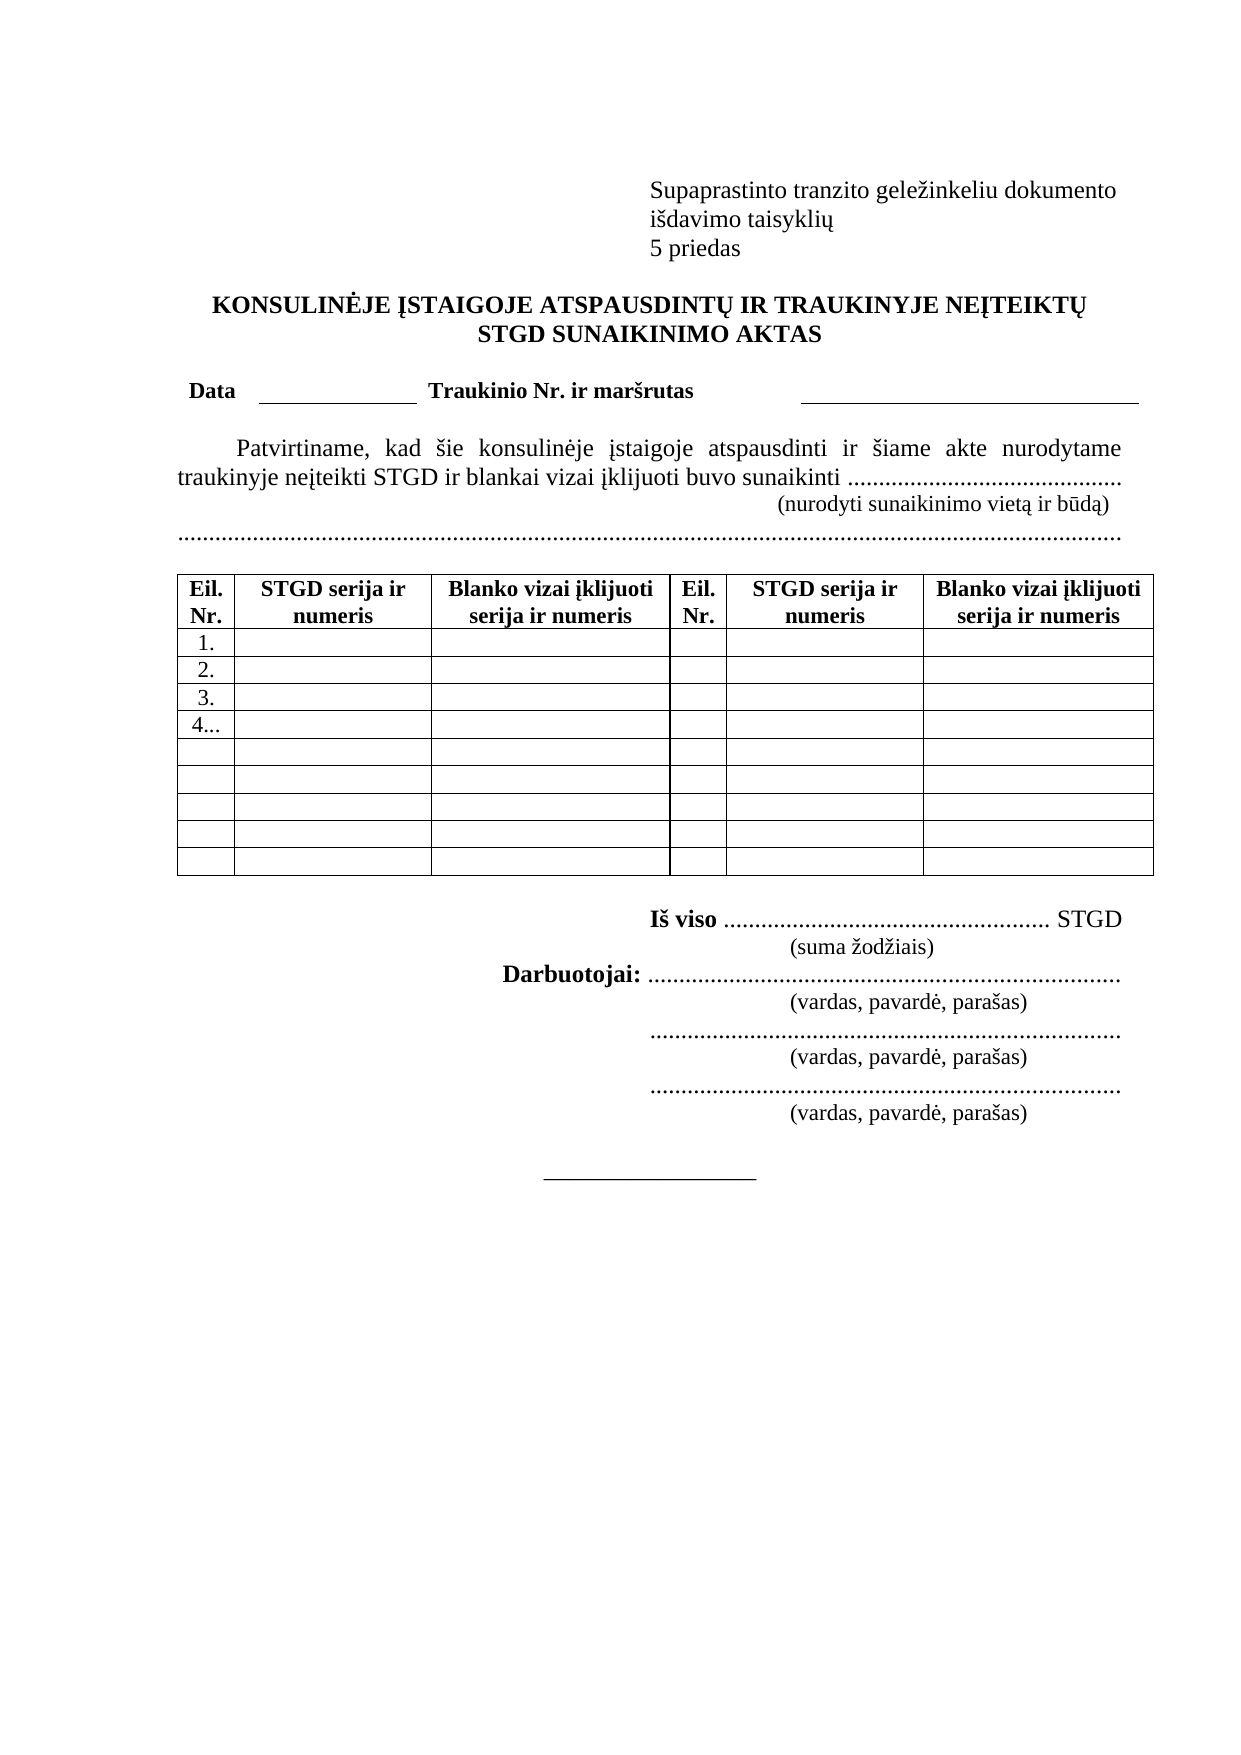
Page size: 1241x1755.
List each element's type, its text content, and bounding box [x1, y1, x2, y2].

table_cell [235, 629, 431, 656]
table_cell [432, 711, 669, 738]
table_cell [727, 711, 923, 738]
table_cell [671, 739, 726, 765]
table_cell [924, 684, 1153, 710]
table_cell [178, 766, 234, 792]
table_cell 4... [178, 711, 234, 738]
table_cell [235, 657, 431, 683]
table_cell [432, 766, 669, 792]
table_cell [727, 657, 923, 683]
table_cell [727, 794, 923, 820]
table_cell [924, 821, 1153, 847]
table_cell [432, 684, 669, 710]
table_cell [671, 629, 726, 656]
table_header [801, 377, 1138, 403]
text Iš viso STGD [649, 904, 1122, 933]
table_cell [671, 657, 726, 683]
text (vardas, pavardė, parašas) [790, 1043, 1122, 1070]
table_cell [924, 848, 1153, 875]
table_cell 2. [178, 657, 234, 683]
table_cell [727, 821, 923, 847]
table_cell [671, 848, 726, 875]
table_cell [924, 794, 1153, 820]
table_header Data [177, 377, 259, 403]
table_header Blanko vizai įklijuoti serija ir numeris [432, 575, 669, 628]
table_cell [432, 629, 669, 656]
table_cell 3. [178, 684, 234, 710]
table_header STGD serija ir numeris [235, 575, 431, 628]
table_cell [235, 711, 431, 738]
table_cell [235, 766, 431, 792]
table_cell [671, 794, 726, 820]
text (suma žodžiais) [790, 933, 1122, 959]
text (nurodyti sunaikinimo vietą ir būdą) [777, 491, 1122, 517]
text Patvirtiname, kad šie konsulinėje įstaigoje atspausdinti ir šiame akte nurodytame traukinyje neįteikti STGD ir blankai vizai įklijuoti buvo sunaikinti [177, 433, 1122, 491]
table_cell [671, 821, 726, 847]
table_header Traukinio Nr. ir maršrutas [417, 377, 801, 403]
table_cell [924, 766, 1153, 792]
table_cell [178, 848, 234, 875]
table_cell 1. [178, 629, 234, 656]
table_cell [671, 766, 726, 792]
table_cell [924, 629, 1153, 656]
text 5 priedas [649, 233, 1122, 262]
table_cell [924, 657, 1153, 683]
table_cell [432, 794, 669, 820]
table_cell [235, 821, 431, 847]
table_cell [178, 739, 234, 765]
table_header [259, 377, 417, 403]
text (vardas, pavardė, parašas) [790, 1098, 1122, 1125]
table_cell [671, 711, 726, 738]
table_cell [178, 794, 234, 820]
table_cell [727, 684, 923, 710]
table_cell [727, 629, 923, 656]
table_cell [235, 684, 431, 710]
text Supaprastinto tranzito geležinkeliu dokumento [649, 176, 1122, 204]
table_cell [727, 766, 923, 792]
table_cell [432, 739, 669, 765]
table_cell [671, 684, 726, 710]
table_cell [432, 848, 669, 875]
table_cell [432, 657, 669, 683]
table_cell [235, 848, 431, 875]
table_cell [235, 739, 431, 765]
table_header Eil. Nr. [178, 575, 234, 628]
text _________________ [177, 1154, 1122, 1182]
table_cell [178, 821, 234, 847]
text išdavimo taisyklių [649, 204, 1122, 233]
text . [177, 517, 1122, 546]
text . [649, 1070, 1122, 1098]
table_header Blanko vizai įklijuoti serija ir numeris [924, 575, 1153, 628]
table_header Eil. Nr. [671, 575, 726, 628]
table_cell [924, 711, 1153, 738]
text (vardas, pavardė, parašas) [790, 988, 1122, 1015]
table_header STGD serija ir numeris [727, 575, 923, 628]
table_cell [235, 794, 431, 820]
table_cell [727, 848, 923, 875]
text KONSULINĖJE ĮSTAIGOJE ATSPAUSDINTŲ IR TRAUKINYJE NEĮTEIKTŲ STGD SUNAIKINIMO AKTAS [177, 291, 1122, 348]
table_cell [727, 739, 923, 765]
table_cell [924, 739, 1153, 765]
table_cell [432, 821, 669, 847]
text Darbuotojai: [502, 959, 1122, 988]
text . [649, 1015, 1122, 1043]
